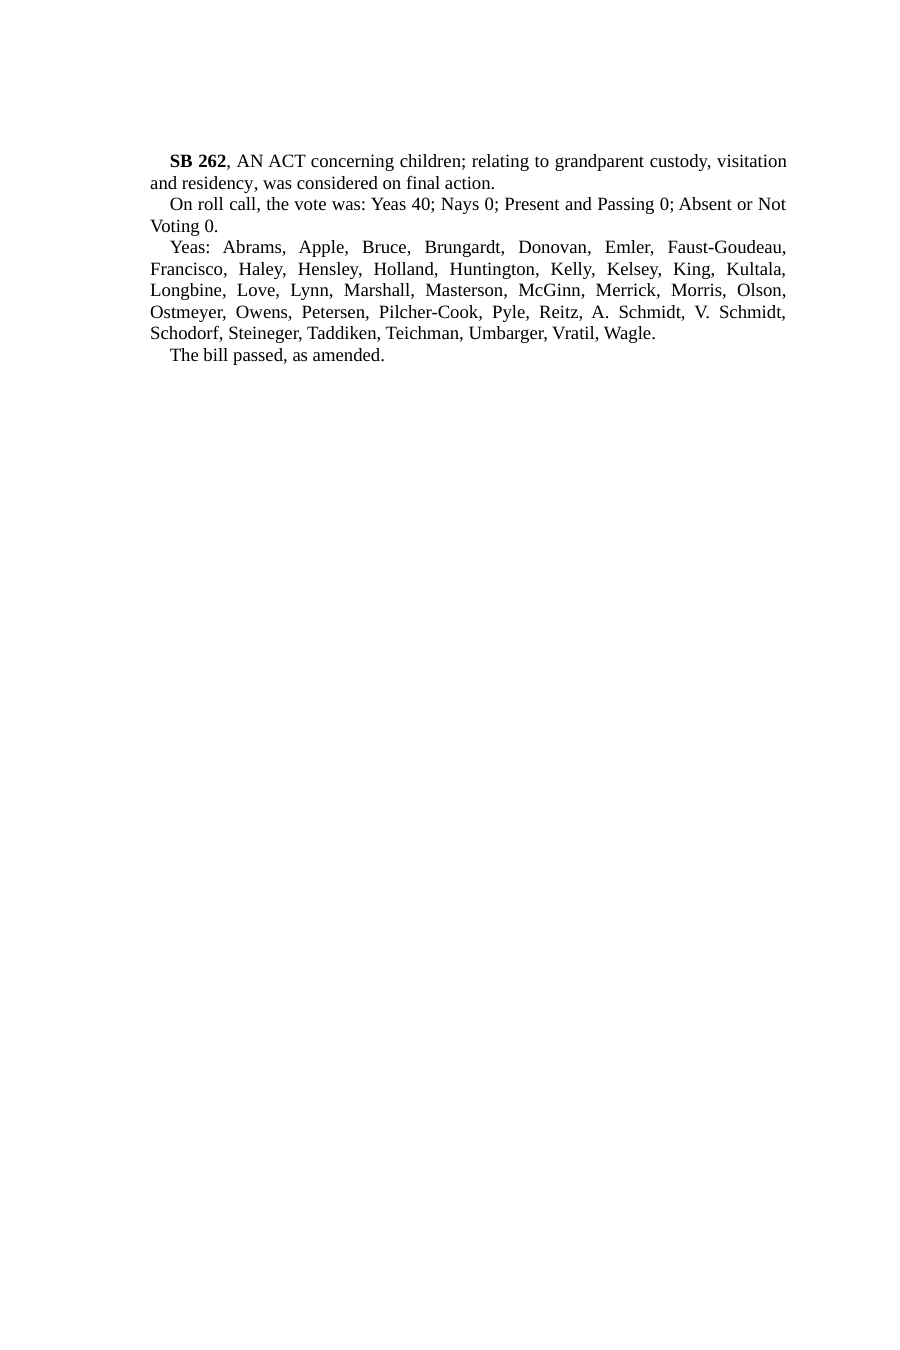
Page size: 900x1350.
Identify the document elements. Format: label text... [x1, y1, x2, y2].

text On roll call, the vote was: Yeas 40; Nays 0; Present and Passing 0; Absent or Not Voting 0. [150, 193, 787, 236]
text The bill passed, as amended. [150, 344, 787, 366]
text Yeas: Abrams, Apple, Bruce, Brungardt, Donovan, Emler, Faust-Goudeau, Francisco, Haley, Hensley, Holland, Huntington, Kelly, Kelsey, King, Kultala, Longbine, Love, Lynn, Marshall, Masterson, McGinn, Merrick, Morris, Olson, Ostmeyer, Owens, Petersen, Pilcher-Cook, Pyle, Reitz, A. Schmidt, V. Schmidt, Schodorf, Steineger, Taddiken, Teichman, Umbarger, Vratil, Wagle. [150, 236, 787, 344]
text SB 262, AN ACT concerning children; relating to grandparent custody, visitation and residency, was considered on final action. [150, 150, 787, 193]
